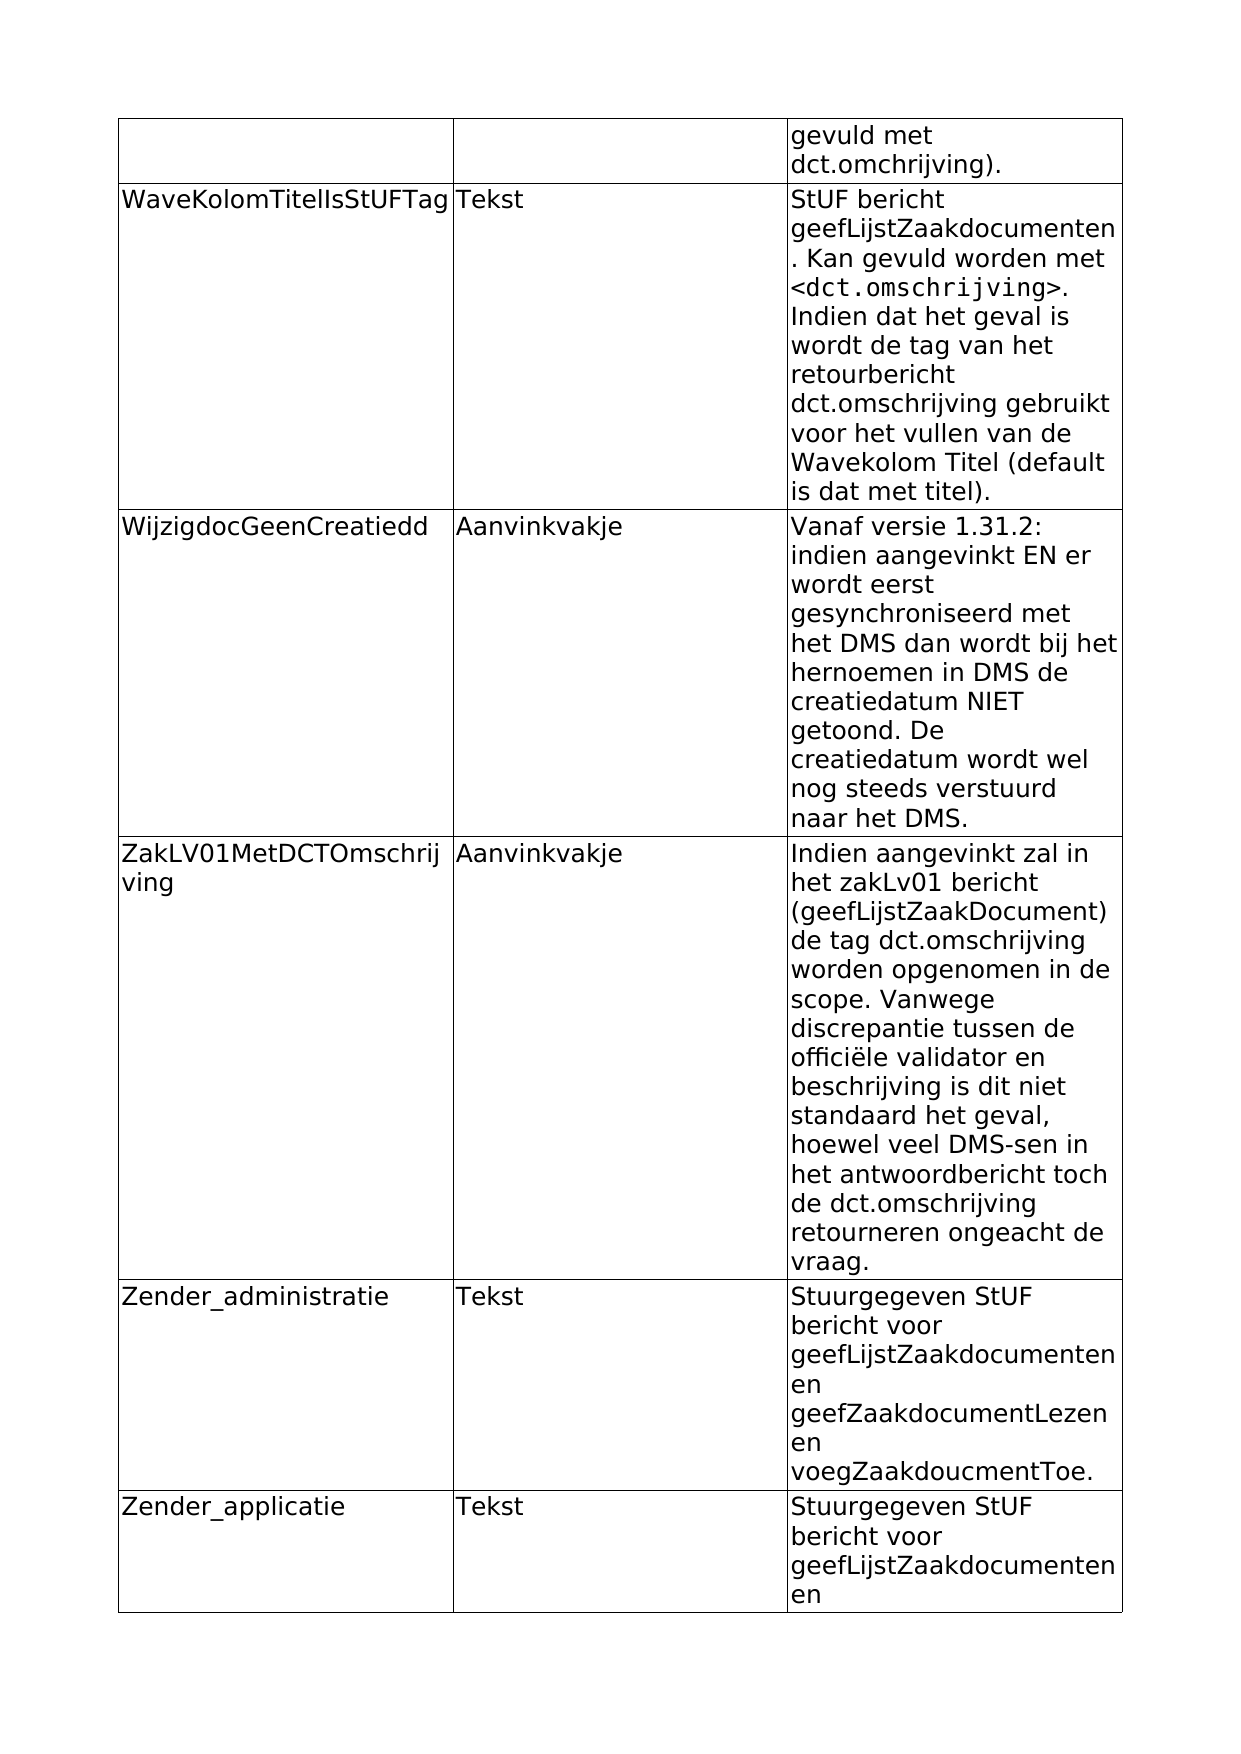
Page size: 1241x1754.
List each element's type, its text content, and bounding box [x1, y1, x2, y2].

table_cell [454, 119, 787, 182]
table_cell ZakLV01MetDCTOmschrijving [119, 837, 453, 1279]
table_cell gevuld met dct.omchrijving). [788, 119, 1122, 182]
table_cell [119, 119, 453, 182]
table_cell Stuurgegeven StUF bericht voor geefLijstZaakdocumenten en geefZaakdocumentLezen en voegZaakdoucmentToe. [788, 1280, 1122, 1489]
table_cell Tekst [454, 184, 787, 509]
table_cell WijzigdocGeenCreatiedd [119, 510, 453, 836]
table_cell Tekst [454, 1280, 787, 1489]
table_cell WaveKolomTitelIsStUFTag [119, 184, 453, 509]
table_cell Vanaf versie 1.31.2: indien aangevinkt EN er wordt eerst gesynchroniseerd met het DMS dan wordt bij het hernoemen in DMS de creatiedatum NIET getoond. De creatiedatum wordt wel nog steeds verstuurd naar het DMS. [788, 510, 1122, 836]
table_cell Zender_administratie [119, 1280, 453, 1489]
table_cell Aanvinkvakje [454, 510, 787, 836]
table_cell StUF bericht geefLijstZaakdocumenten. Kan gevuld worden met <dct.omschrijving>. Indien dat het geval is wordt de tag van het retourbericht dct.omschrijving gebruikt voor het vullen van de Wavekolom Titel (default is dat met titel). [788, 184, 1122, 509]
table_cell Stuurgegeven StUF bericht voor geefLijstZaakdocumenten en [788, 1491, 1122, 1612]
table_cell Aanvinkvakje [454, 837, 787, 1279]
table_cell Indien aangevinkt zal in het zakLv01 bericht (geefLijstZaakDocument) de tag dct.omschrijving worden opgenomen in de scope. Vanwege discrepantie tussen de officiële validator en beschrijving is dit niet standaard het geval, hoewel veel DMS-sen in het antwoordbericht toch de dct.omschrijving retourneren ongeacht de vraag. [788, 837, 1122, 1279]
table_cell Tekst [454, 1491, 787, 1612]
table_cell Zender_applicatie [119, 1491, 453, 1612]
